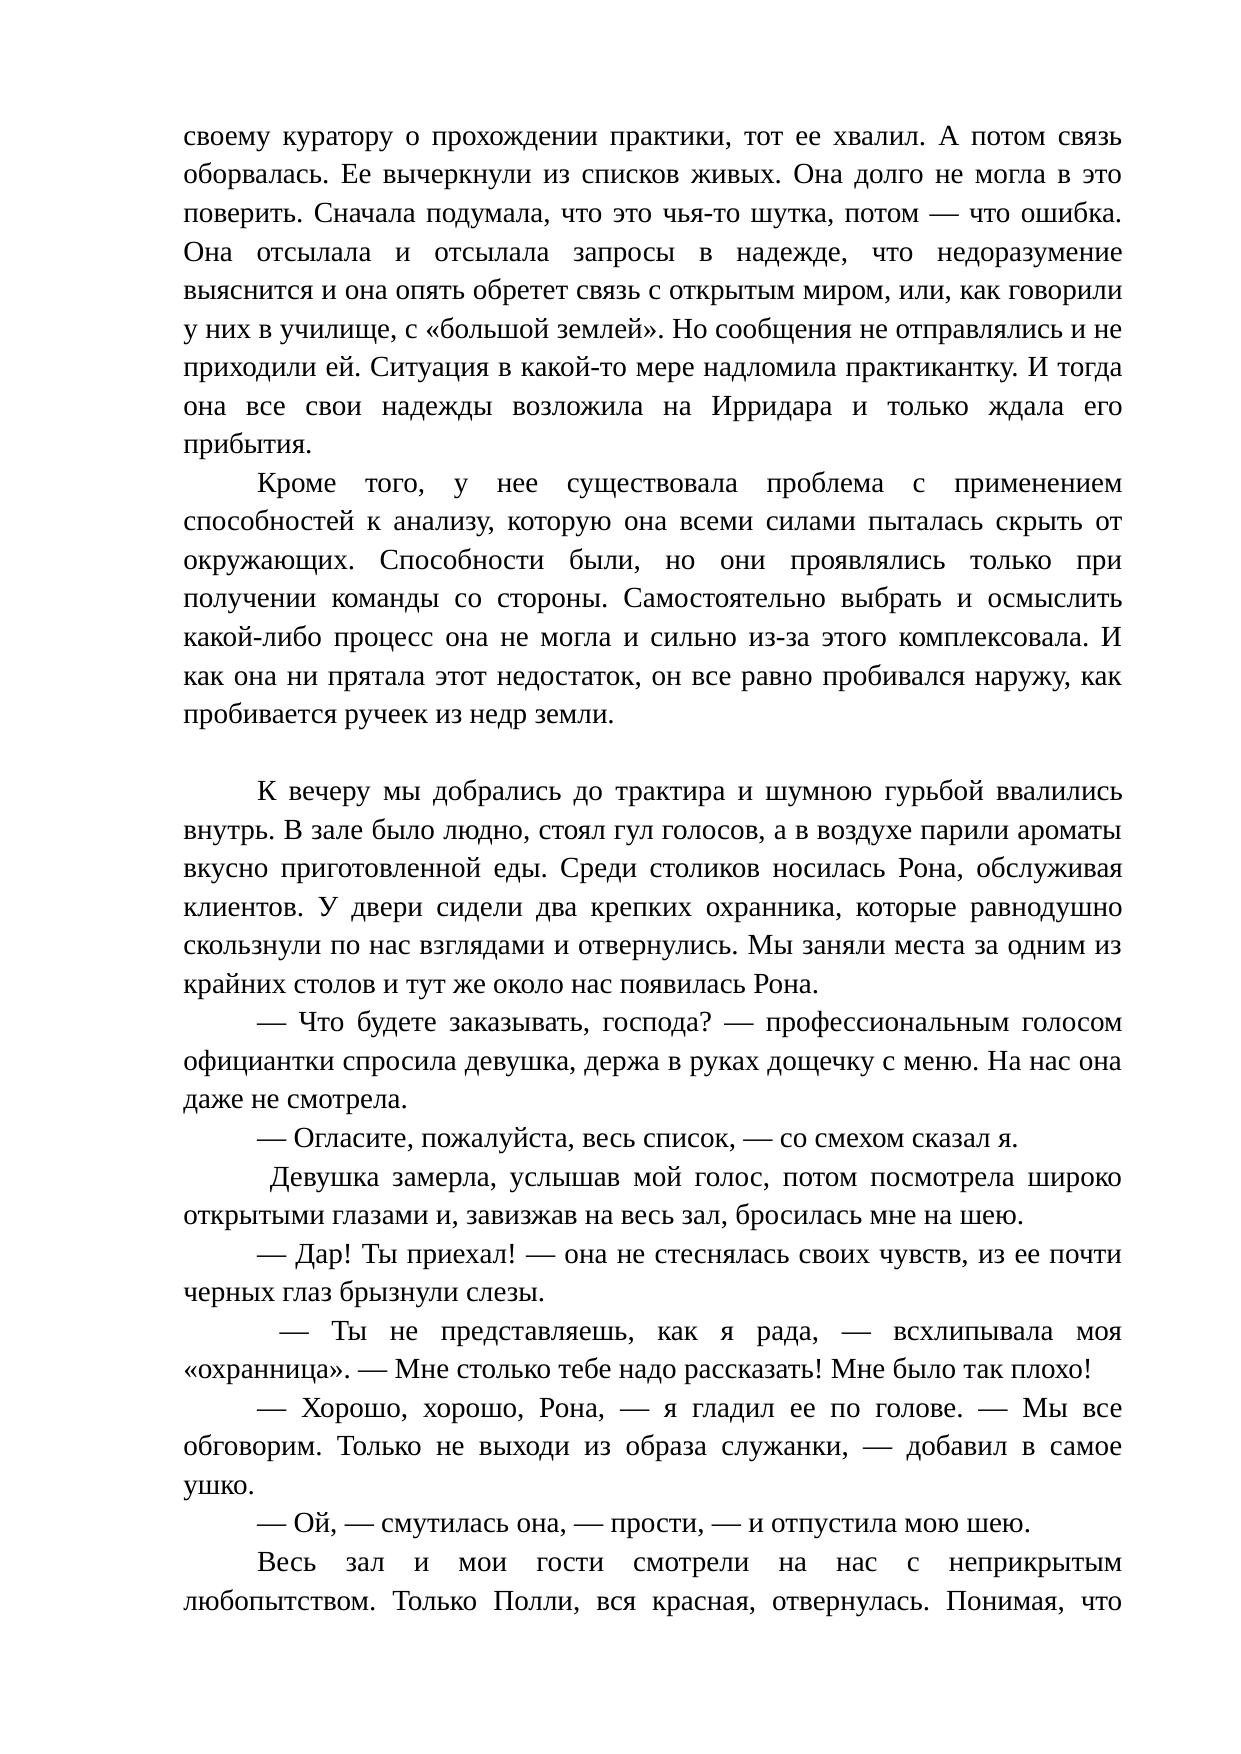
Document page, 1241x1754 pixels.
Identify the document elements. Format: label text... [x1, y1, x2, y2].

text — Огласите, пожалуйста, весь список, — со смехом сказал я. [183, 1120, 1123, 1154]
text Девушка замерла, услышав мой голос, потом посмотрела широко открытыми глазами и, завизжав на весь зал, бросилась мне на шею. [183, 1159, 1123, 1231]
text — Дар! Ты приехал! — она не стеснялась своих чувств, из ее почти черных глаз брызнули слезы. [183, 1236, 1123, 1308]
text К вечеру мы добрались до трактира и шумною гурьбой ввалились внутрь. В зале было людно, стоял гул голосов, а в воздухе парили ароматы вкусно приготовленной еды. Среди столиков носилась Рона, обслуживая клиентов. У двери сидели два крепких охранника, которые равнодушно скользнули по нас взглядами и отвернулись. Мы заняли места за одним из крайних столов и тут же около нас появилась Рона. [183, 773, 1123, 999]
text Весь зал и мои гости смотрели на нас с неприкрытым любопытством. Только Полли, вся красная, отвернулась. Понимая, что [183, 1544, 1123, 1616]
text Кроме того, у нее существовала проблема с применением способностей к анализу, которую она всеми силами пыталась скрыть от окружающих. Способности были, но они проявлялись только при получении команды со стороны. Самостоятельно выбрать и осмыслить какой-либо процесс она не могла и сильно из-за этого комплексовала. И как она ни прятала этот недостаток, он все равно пробивался наружу, как пробивается ручеек из недр земли. [183, 465, 1123, 730]
text своему куратору о прохождении практики, тот ее хвалил. А потом связь оборвалась. Ее вычеркнули из списков живых. Она долго не могла в это поверить. Сначала подумала, что это чья-то шутка, потом — что ошибка. Она отсылала и отсылала запросы в надежде, что недоразумение выяснится и она опять обретет связь с открытым миром, или, как говорили у них в училище, с «большой землей». Но сообщения не отправлялись и не приходили ей. Ситуация в какой-то мере надломила практикантку. И тогда она все свои надежды возложила на Ирридара и только ждала его прибытия. [183, 118, 1123, 460]
text — Ой, — смутилась она, — прости, — и отпустила мою шею. [183, 1506, 1123, 1539]
text — Что будете заказывать, господа? — профессиональным голосом официантки спросила девушка, держа в руках дощечку с меню. На нас она даже не смотрела. [183, 1004, 1123, 1115]
text — Хорошо, хорошо, Рона, — я гладил ее по голове. — Мы все обговорим. Только не выходи из образа служанки, — добавил в самое ушко. [183, 1390, 1123, 1501]
text — Ты не представляешь, как я рада, — всхлипывала моя «охранница». — Мне столько тебе надо рассказать! Мне было так плохо! [183, 1313, 1123, 1385]
